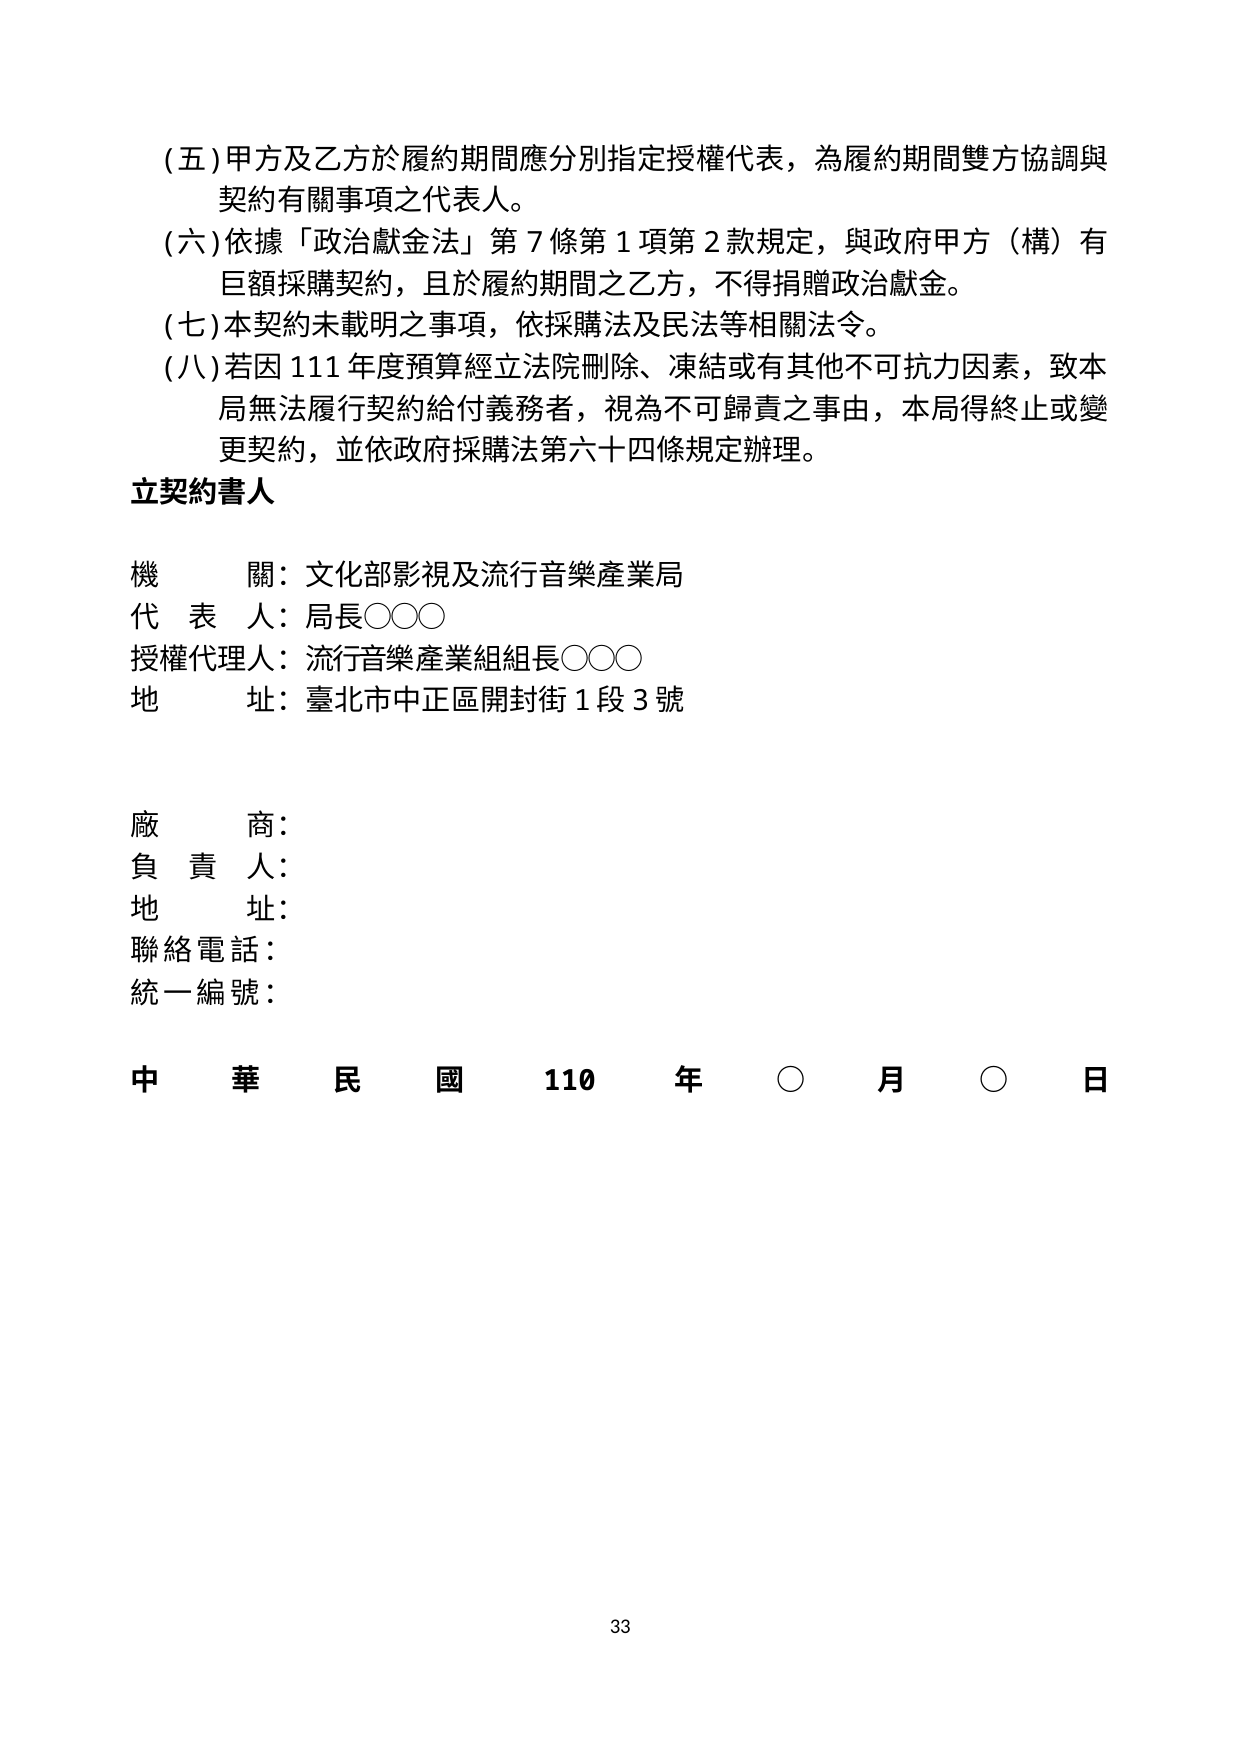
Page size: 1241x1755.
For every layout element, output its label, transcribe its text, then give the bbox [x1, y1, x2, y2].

text 廠 商： [130, 802, 1110, 844]
text (八)若因111年度預算經立法院刪除、凍結或有其他不可抗力因素，致本局無法履行契約給付義務者，視為不可歸責之事由，本局得終止或變更契約，並依政府採購法第六十四條規定辦理。 [159, 344, 1110, 469]
text 地 址： [130, 886, 1110, 927]
text 中華民國110年○月○日 [130, 1057, 1110, 1099]
text 聯絡電話： [130, 927, 1110, 969]
text 地 址：臺北市中正區開封街1段3號 [130, 677, 1110, 719]
text 授權代理人：流行音樂產業組組長○○○ [130, 636, 1110, 677]
text 代 表 人：局長○○○ [130, 594, 1110, 636]
text (五)甲方及乙方於履約期間應分別指定授權代表，為履約期間雙方協調與契約有關事項之代表人。 [159, 136, 1110, 219]
text (六)依據「政治獻金法」第7條第1項第2款規定，與政府甲方（構）有巨額採購契約，且於履約期間之乙方，不得捐贈政治獻金。 [159, 219, 1110, 302]
text 統一編號： [130, 969, 1110, 1011]
text 立契約書人 [130, 469, 1110, 511]
text 負 責 人： [130, 844, 1110, 886]
text 機 關：文化部影視及流行音樂產業局 [130, 552, 1110, 594]
text (七)本契約未載明之事項，依採購法及民法等相關法令。 [159, 302, 1110, 344]
